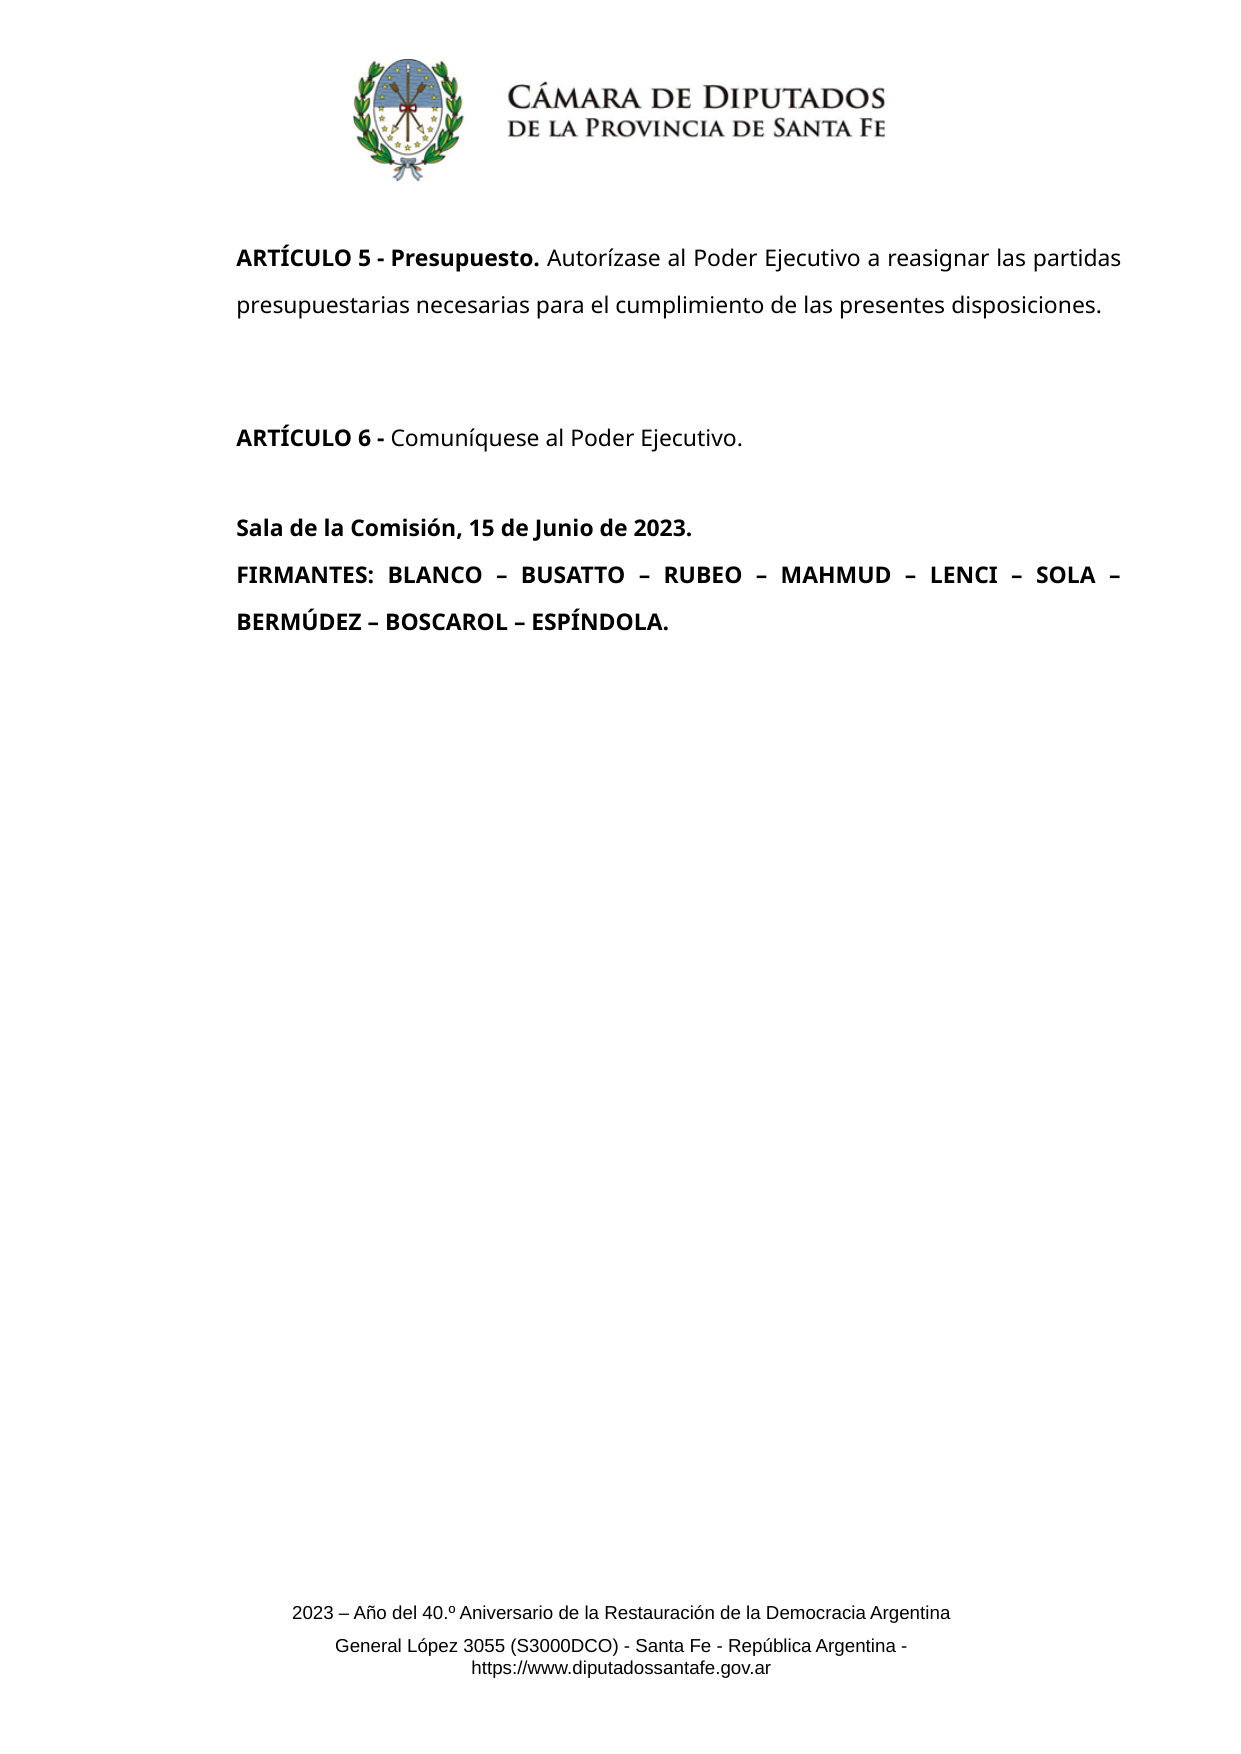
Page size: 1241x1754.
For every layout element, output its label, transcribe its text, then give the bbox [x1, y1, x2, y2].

list Presupuesto. Autorízase al Poder Ejecutivo a reasignar las partidas presupuestarias necesarias para el cumplimiento de las presentes disposiciones. [236, 242, 1122, 320]
text FIRMANTES: BLANCO – BUSATTO – RUBEO – MAHMUD – LENCI – SOLA – BERMÚDEZ – BOSCAROL – ESPÍNDOLA. [236, 559, 1122, 637]
text Sala de la Comisión, 15 de Junio de 2023. [236, 512, 1122, 543]
list Comuníquese al Poder Ejecutivo. [236, 422, 1122, 453]
